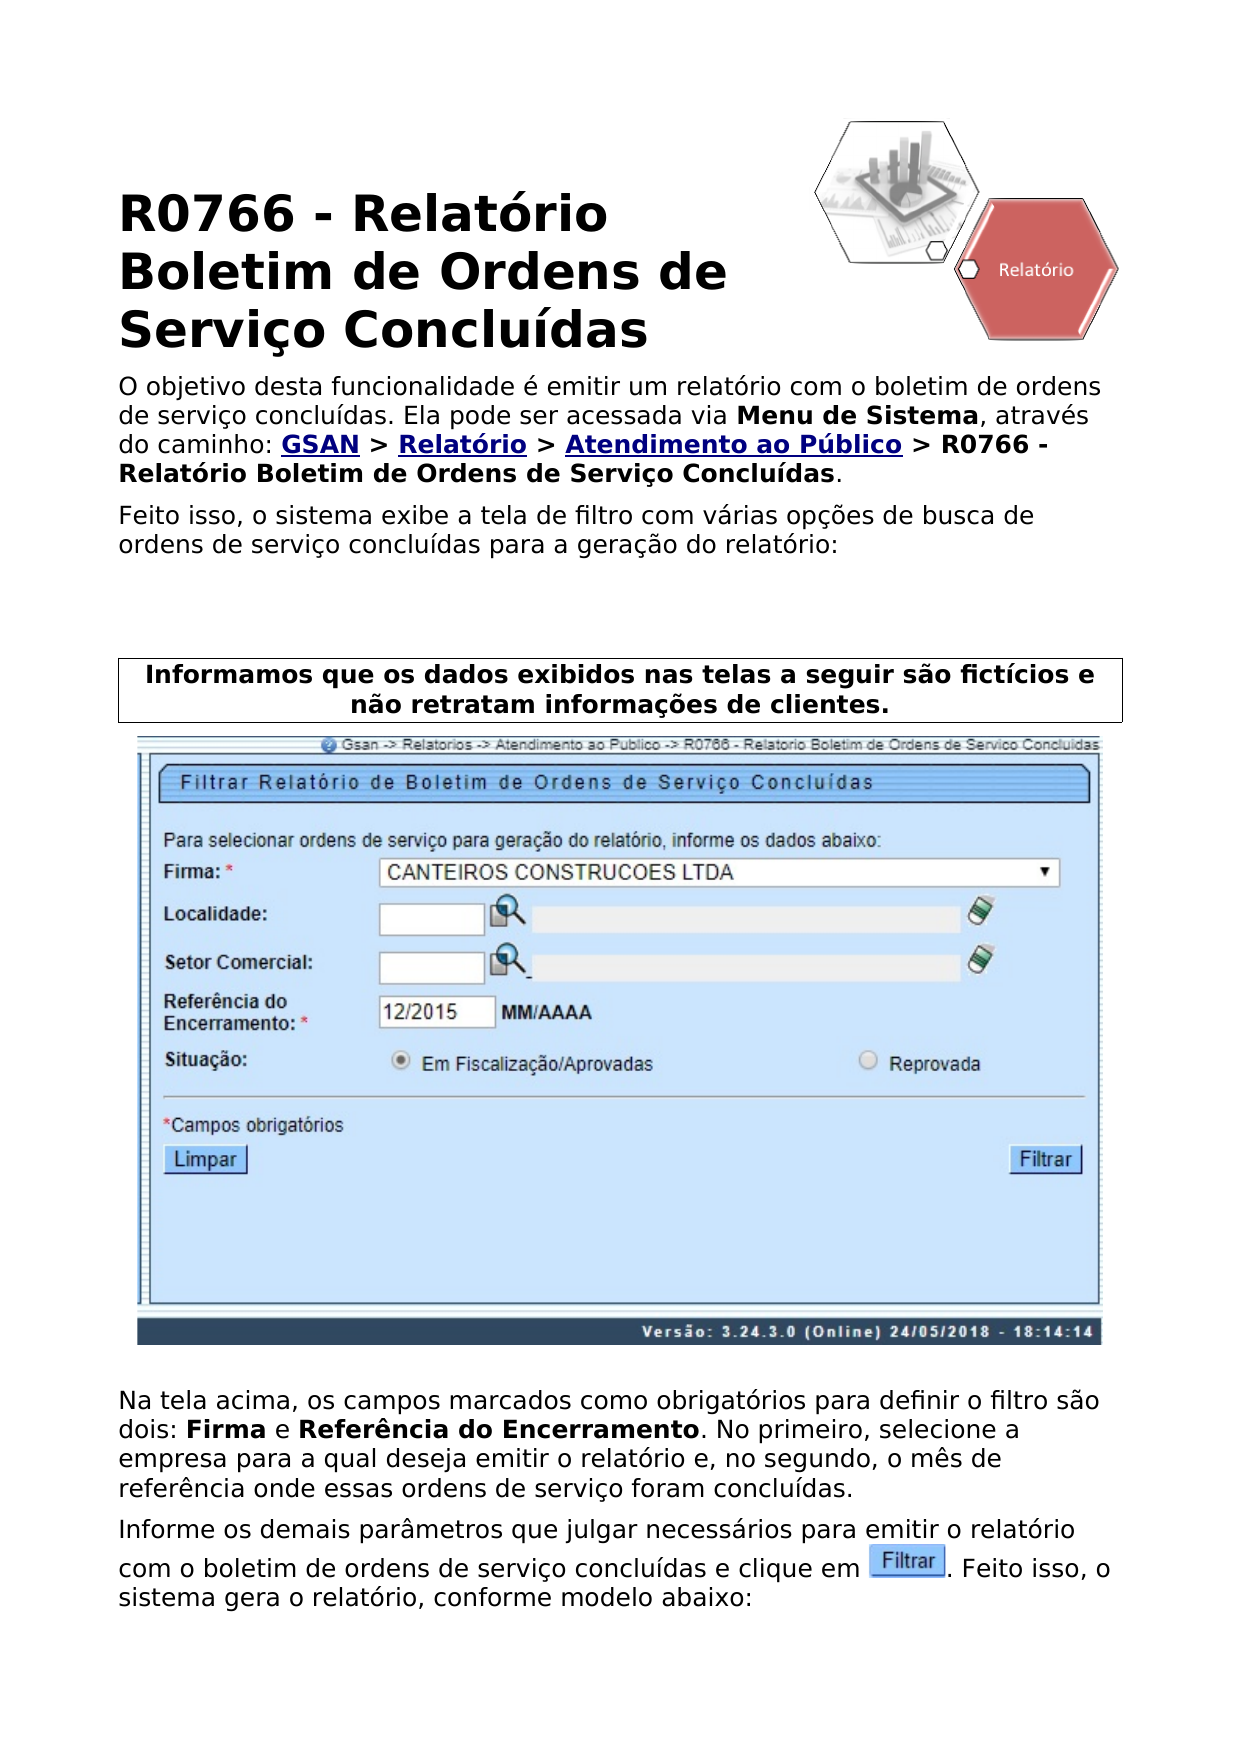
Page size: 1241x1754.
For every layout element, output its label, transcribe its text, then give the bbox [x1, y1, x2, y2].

text Feito isso, o sistema exibe a tela de filtro com várias opções de busca de ordens de serviço concluídas para a geração do relatório: [118, 501, 1122, 559]
picture [809, 118, 1123, 342]
picture [868, 1544, 946, 1578]
table_header Informamos que os dados exibidos nas telas a seguir são fictícios e não retratam informações de clientes. [119, 659, 1122, 722]
picture [137, 736, 1103, 1345]
text Informe os demais parâmetros que julgar necessários para emitir o relatório com o boletim de ordens de serviço concluídas e clique em . Feito isso, o sistema gera o relatório, conforme modelo abaixo: [118, 1515, 1122, 1612]
subtitle R0766 - Relatório Boletim de Ordens de Serviço Concluídas [118, 185, 1122, 359]
text O objetivo desta funcionalidade é emitir um relatório com o boletim de ordens de serviço concluídas. Ela pode ser acessada via Menu de Sistema, através do caminho: GSAN > Relatório > Atendimento ao Público > R0766 - Relatório Boletim de Ordens de Serviço Concluídas. [118, 372, 1122, 489]
text Na tela acima, os campos marcados como obrigatórios para definir o filtro são dois: Firma e Referência do Encerramento. No primeiro, selecione a empresa para a qual deseja emitir o relatório e, no segundo, o mês de referência onde essas ordens de serviço foram concluídas. [118, 1386, 1122, 1503]
